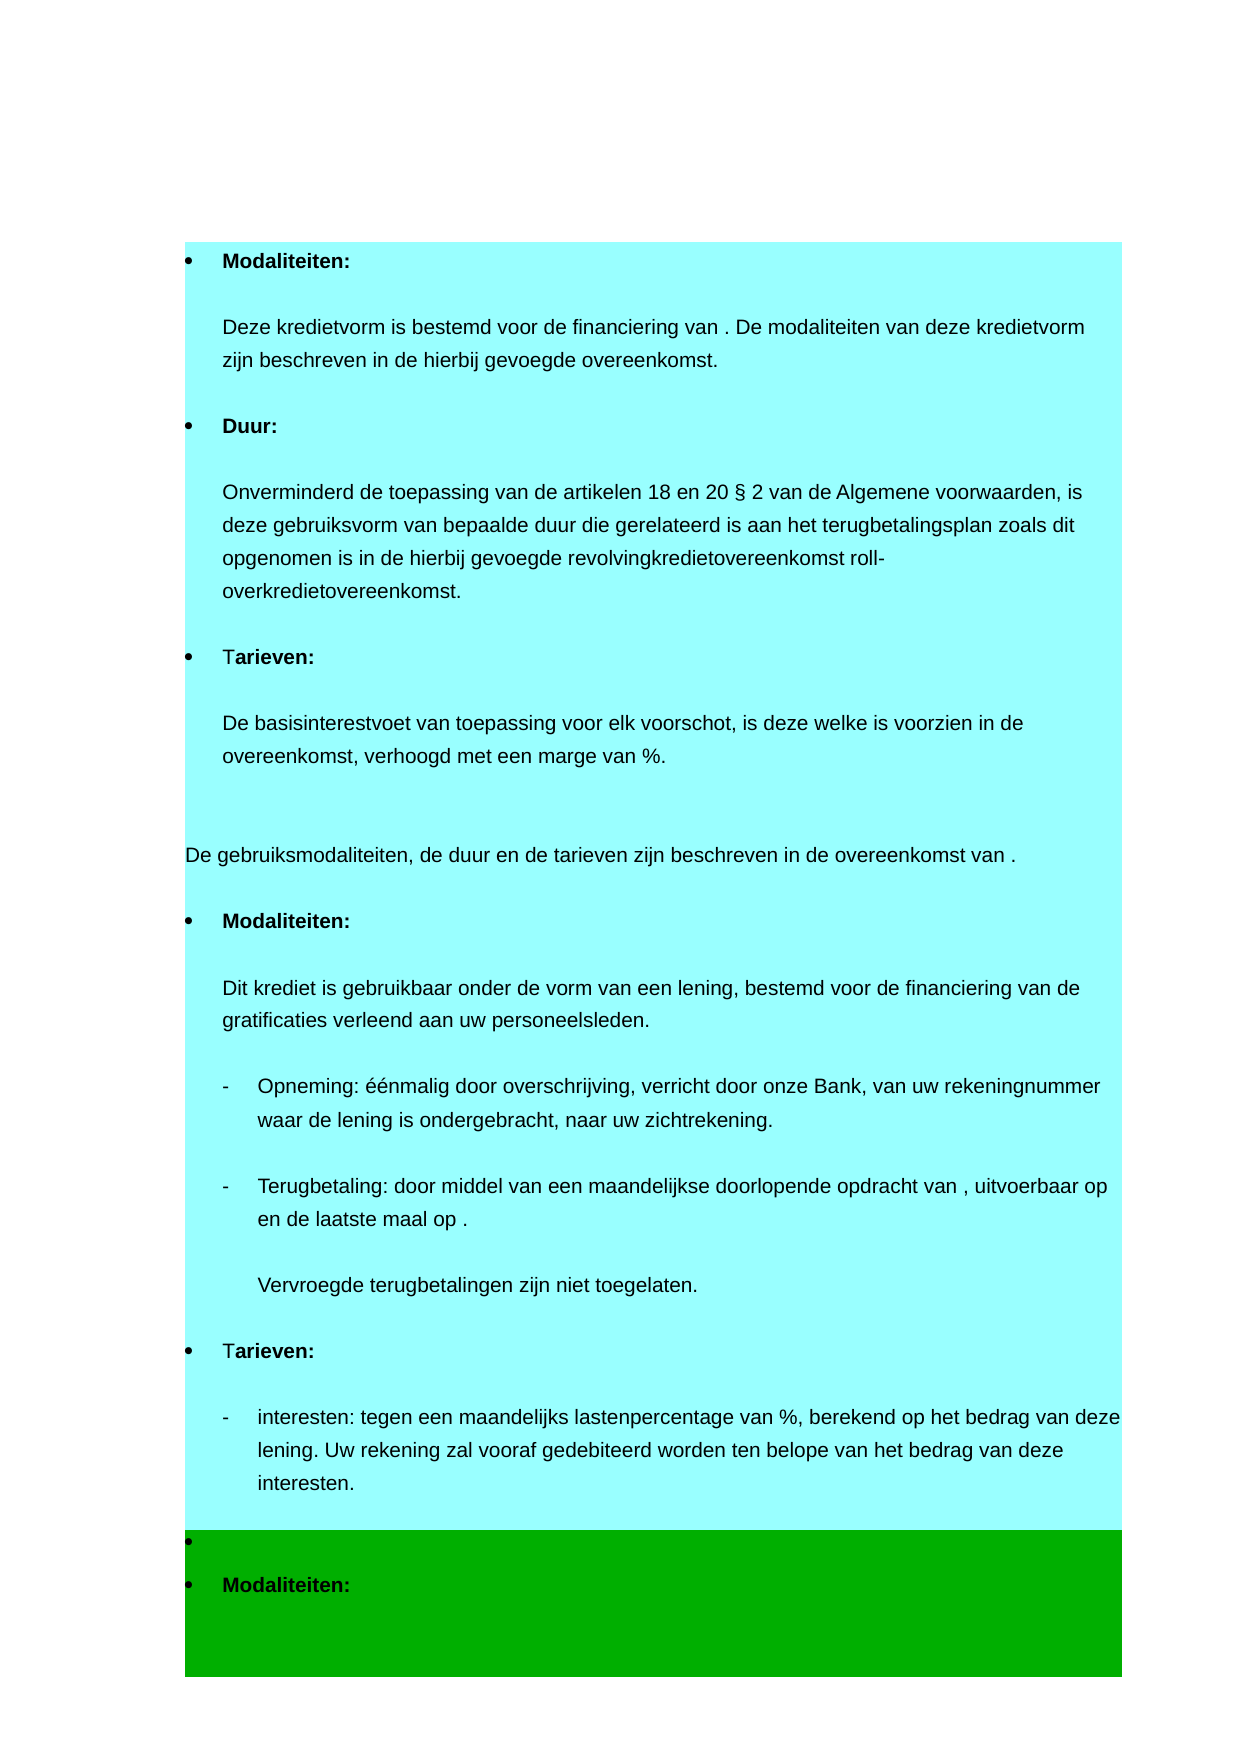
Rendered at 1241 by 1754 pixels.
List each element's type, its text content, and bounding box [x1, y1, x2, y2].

list interesten: tegen een maandelijks lastenpercentage van %, berekend op het bedrag van deze lening. Uw rekening zal vooraf gedebiteerd worden ten belope van het bedrag van deze interesten. [222, 1398, 1122, 1497]
text Dit krediet is gebruikbaar onder de vorm van een lening, bestemd voor de financiering van de gratificaties verleend aan uw personeelsleden. [222, 968, 1122, 1068]
text De basisinterestvoet van toepassing voor elk voorschot, is deze welke is voorzien in de overeenkomst, verhoogd met een marge van %. [222, 704, 1122, 770]
text De gebruiksmodaliteiten, de duur en de tarieven zijn beschreven in de overeenkomst van . [185, 803, 1122, 869]
list Tarieven: [185, 638, 1122, 671]
list Modaliteiten: [185, 1566, 1122, 1599]
list Opneming: éénmalig door overschrijving, verricht door onze Bank, van uw rekeningnummer waar de lening is ondergebracht, naar uw zichtrekening. [222, 1068, 1122, 1167]
list Modaliteiten: [185, 902, 1122, 936]
list Duur: [185, 407, 1122, 440]
text Onverminderd de toepassing van de artikelen 18 en 20 § 2 van de Algemene voorwaarden, is deze gebruiksvorm van bepaalde duur die gerelateerd is aan het terugbetalingsplan zoals dit opgenomen is in de hierbij gevoegde revolvingkredietovereenkomst roll-overkredietovereenkomst. [222, 473, 1122, 605]
list Tarieven: [185, 1332, 1122, 1398]
list Modaliteiten: [185, 242, 1122, 275]
text Deze kredietvorm is bestemd voor de financiering van . De modaliteiten van deze kredietvorm zijn beschreven in de hierbij gevoegde overeenkomst. [222, 308, 1122, 374]
list Terugbetaling: door middel van een maandelijkse doorlopende opdracht van , uitvoerbaar op en de laatste maal op . Vervroegde terugbetalingen zijn niet toegelaten. [222, 1167, 1122, 1332]
